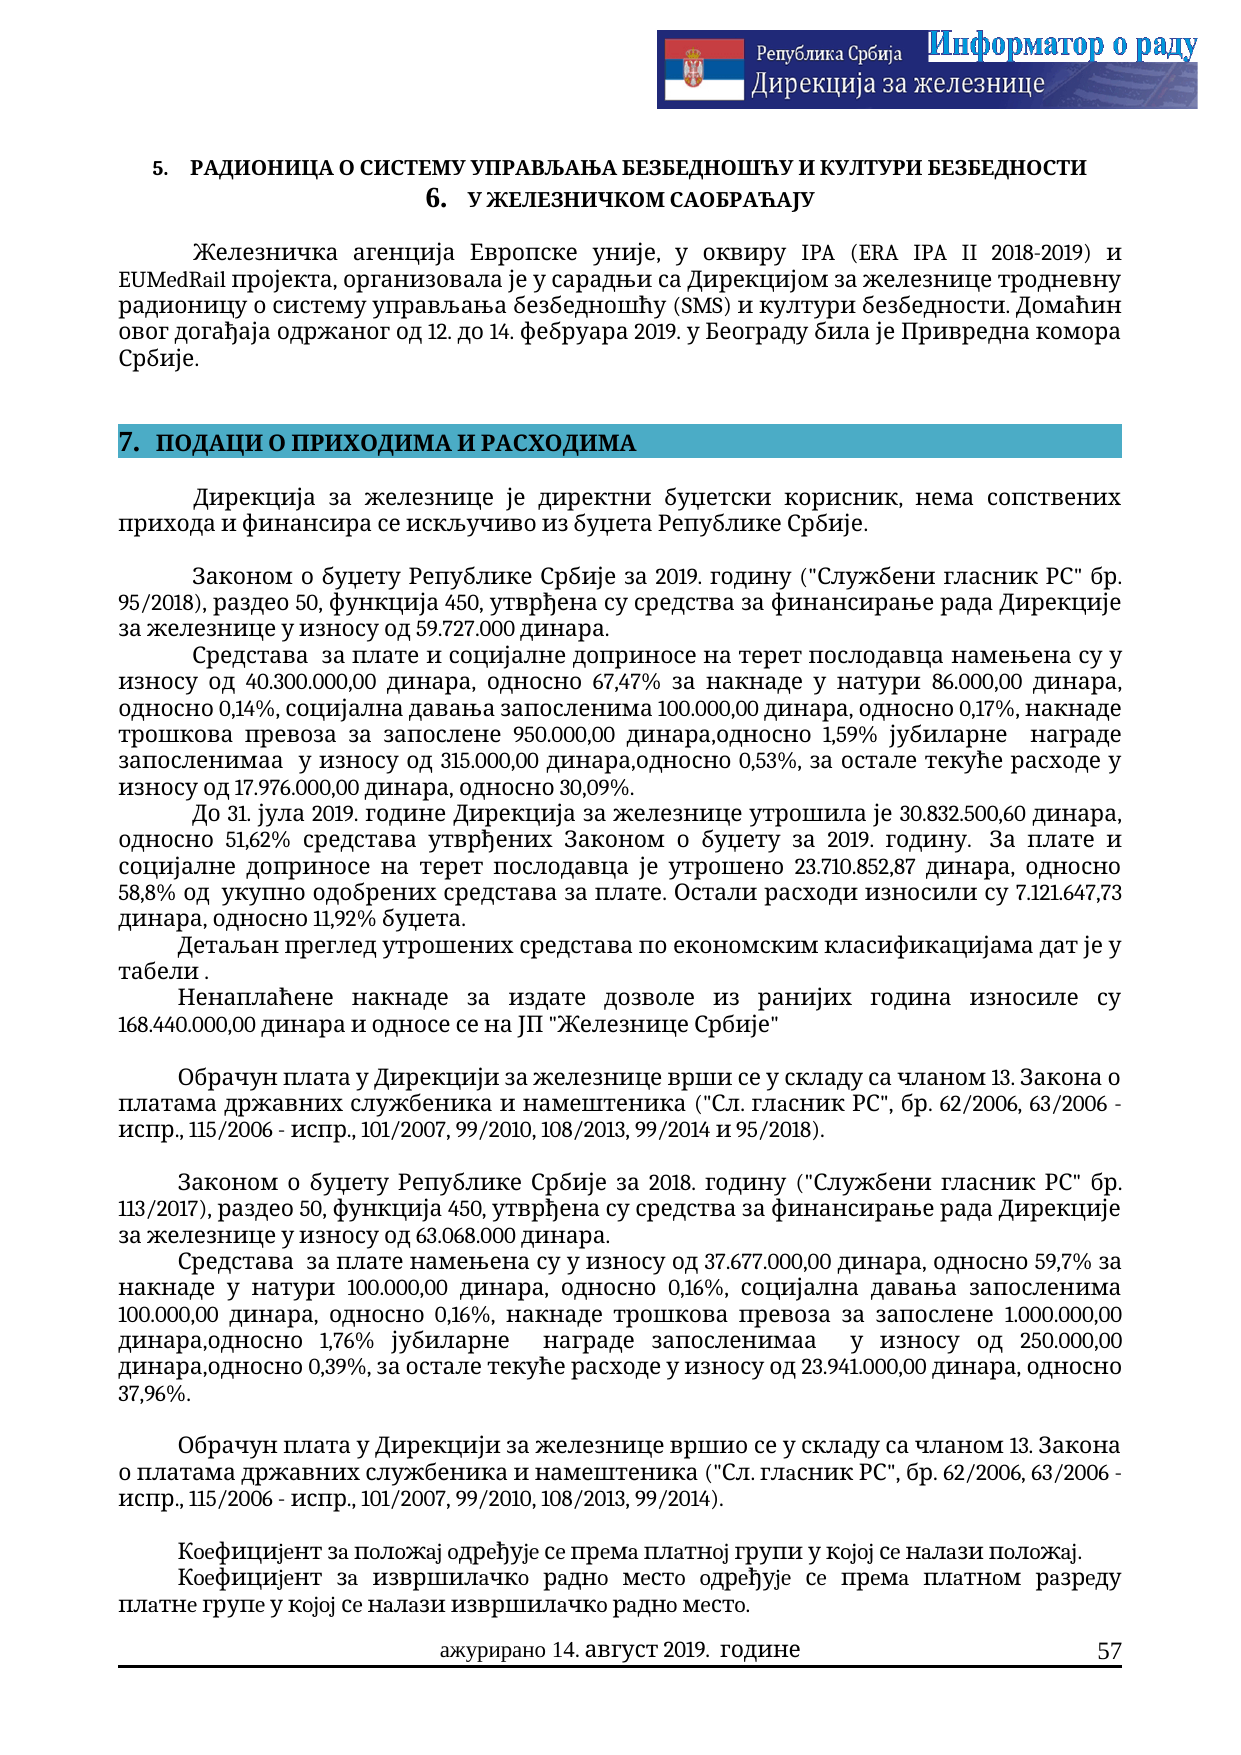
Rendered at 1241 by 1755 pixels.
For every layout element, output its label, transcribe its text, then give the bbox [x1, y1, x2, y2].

text Средстава за плате и социјалне доприносе на терет послодавца намењена су у износу од 40.300.000,00 динара, односно 67,47% за накнаде у натури 86.000,00 динара, односно 0,14%, социјална давања запосленима 100.000,00 динара, односно 0,17%, накнаде трошкова превоза за запослене 950.000,00 динара,односно 1,59% јубиларне награде запосленимаа у износу од 315.000,00 динара,односно 0,53%, за остале текуће расходе у износу од 17.976.000,00 динара, односно 30,09%. [118, 643, 1122, 801]
text Детаљан преглед утрошених средстава по економским класификацијама дат је у табели . [118, 932, 1122, 985]
text Обрачун плата у Дирекцији за железнице вршио се у складу са чланом 13. Закона о платама државних службеника и намештеника ("Сл. глaсник РС", бр. 62/2006, 63/2006 - испр., 115/2006 - испр., 101/2007, 99/2010, 108/2013, 99/2014). [118, 1433, 1122, 1512]
text Железничка агенција Европске уније, у оквиру IPA (ERA IPA II 2018-2019) и EUMedRail пројекта, организовала је у сарадњи са Дирекцијом за железнице тродневну радионицу о систему управљања безбедношћу (SMS) и култури безбедности. Домаћин овог догађаја одржаног од 12. до 14. фебруара 2019. у Београду била је Привредна комора Србије. [118, 240, 1122, 372]
subtitle У ЖЕЛЕЗНИЧКОМ САОБРАЋАЈУ [118, 180, 1122, 214]
subtitle ПОДАЦИ О ПРИХОДИМА И РАСХОДИМА [118, 424, 1122, 458]
text Кoeфициjeнт зa пoлoжaj oдрeђуje сe прeмa плaтнoj групи у кojoj сe нaлaзи пoлoжaj. [118, 1539, 1122, 1565]
text Законом о буџету Републике Србије за 2018. годину ("Службени гласник РС" бр. 113/2017), раздео 50, функција 450, утврђена су средства за финансирање рада Дирекције за железнице у износу од 63.068.000 динара. [118, 1170, 1122, 1249]
text Дирекција за железнице је директни буџетски корисник, нема сопствених прихода и финансира се искључиво из буџета Републике Србије. [118, 484, 1122, 537]
text Ненаплаћене накнаде за издате дозволе из ранијих година износиле су 168.440.000,00 динара и односе се на ЈП "Железнице Србије" [118, 985, 1122, 1038]
text Кoeфициjeнт зa извршилaчкo рaднo мeстo oдрeђуje сe прeмa плaтнoм рaзрeду плaтнe групe у кojoj сe нaлaзи извршилaчкo рaднo мeстo. [118, 1565, 1122, 1618]
text Средстава за плате намењена су у износу од 37.677.000,00 динара, односно 59,7% за накнаде у натури 100.000,00 динара, односно 0,16%, социјална давања запосленима 100.000,00 динара, односно 0,16%, накнаде трошкова превоза за запослене 1.000.000,00 динара,односно 1,76% јубиларне награде запосленимаа у износу од 250.000,00 динара,односно 0,39%, за остале текуће расходе у износу од 23.941.000,00 динара, односно 37,96%. [118, 1249, 1122, 1407]
subtitle РАДИОНИЦА О СИСТЕМУ УПРАВЉАЊА БЕЗБЕДНОШЋУ И КУЛТУРИ БЕЗБЕДНОСТИ [118, 156, 1122, 180]
text Законом о буџету Републике Србије за 2019. годину ("Службени гласник РС" бр. 95/2018), раздео 50, функција 450, утврђена су средства за финансирање рада Дирекције за железнице у износу од 59.727.000 динара. [118, 563, 1122, 643]
text Обрачун плата у Дирекцији за железнице врши се у складу са чланом 13. Закона о платама државних службеника и намештеника ("Сл. глaсник РС", бр. 62/2006, 63/2006 - испр., 115/2006 - испр., 101/2007, 99/2010, 108/2013, 99/2014 и 95/2018). [118, 1064, 1122, 1143]
text До 31. јула 2019. године Дирекција за железнице утрошила је 30.832.500,60 динара, односно 51,62% средстава утврђених Законом о буџету за 2019. годину. За плате и социјалне доприносе на терет послодавца је утрошено 23.710.852,87 динара, односно 58,8% од укупно одобрених средстава за плате. Остали расходи износили су 7.121.647,73 динара, односно 11,92% буџета. [118, 801, 1122, 932]
